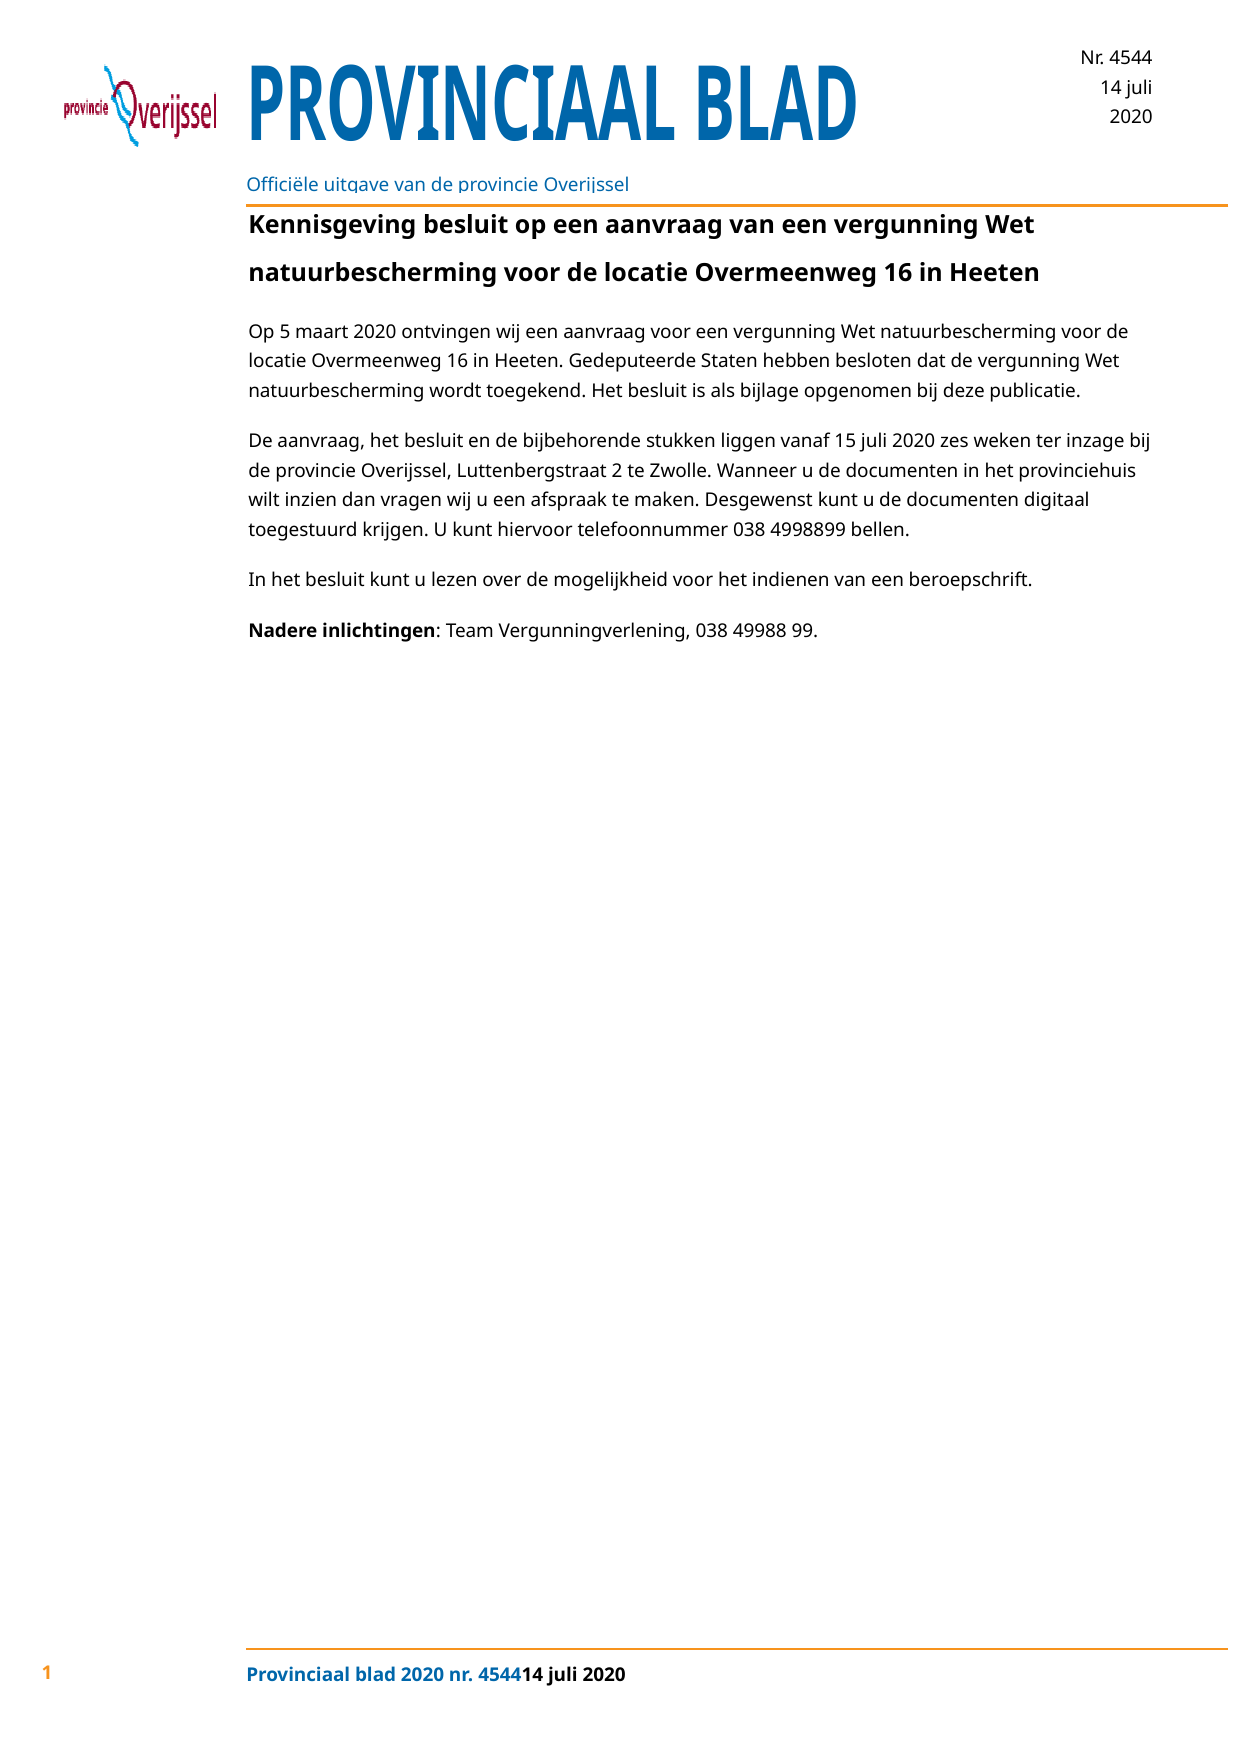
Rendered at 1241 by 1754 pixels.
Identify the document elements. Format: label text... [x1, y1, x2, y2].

text De aanvraag, het besluit en de bijbehorende stukken liggen vanaf 15 juli 2020 zes weken ter inzage bij de provincie Overijssel, Luttenbergstraat 2 te Zwolle. Wanneer u de documenten in het provinciehuis wilt inzien dan vragen wij u een afspraak te maken. Desgewenst kunt u de documenten digitaal toegestuurd krijgen. U kunt hiervoor telefoonnummer 038 4998899 bellen. [248, 427, 1152, 542]
text In het besluit kunt u lezen over de mogelijkheid voor het indienen van een beroepschrift. [248, 567, 1152, 592]
text Nadere inlichtingen: Team Vergunningverlening, 038 49988 99. [248, 617, 1152, 643]
text Kennisgeving besluit op een aanvraag van een vergunning Wet natuurbescherming voor de locatie Overmeenweg 16 in Heeten [248, 207, 1152, 288]
text Op 5 maart 2020 ontvingen wij een aanvraag voor een vergunning Wet natuurbescherming voor de locatie Overmeenweg 16 in Heeten. Gedeputeerde Staten hebben besloten dat de vergunning Wet natuurbescherming wordt toegekend. Het besluit is als bijlage opgenomen bij deze publicatie. [248, 318, 1152, 403]
picture [41, 47, 231, 172]
